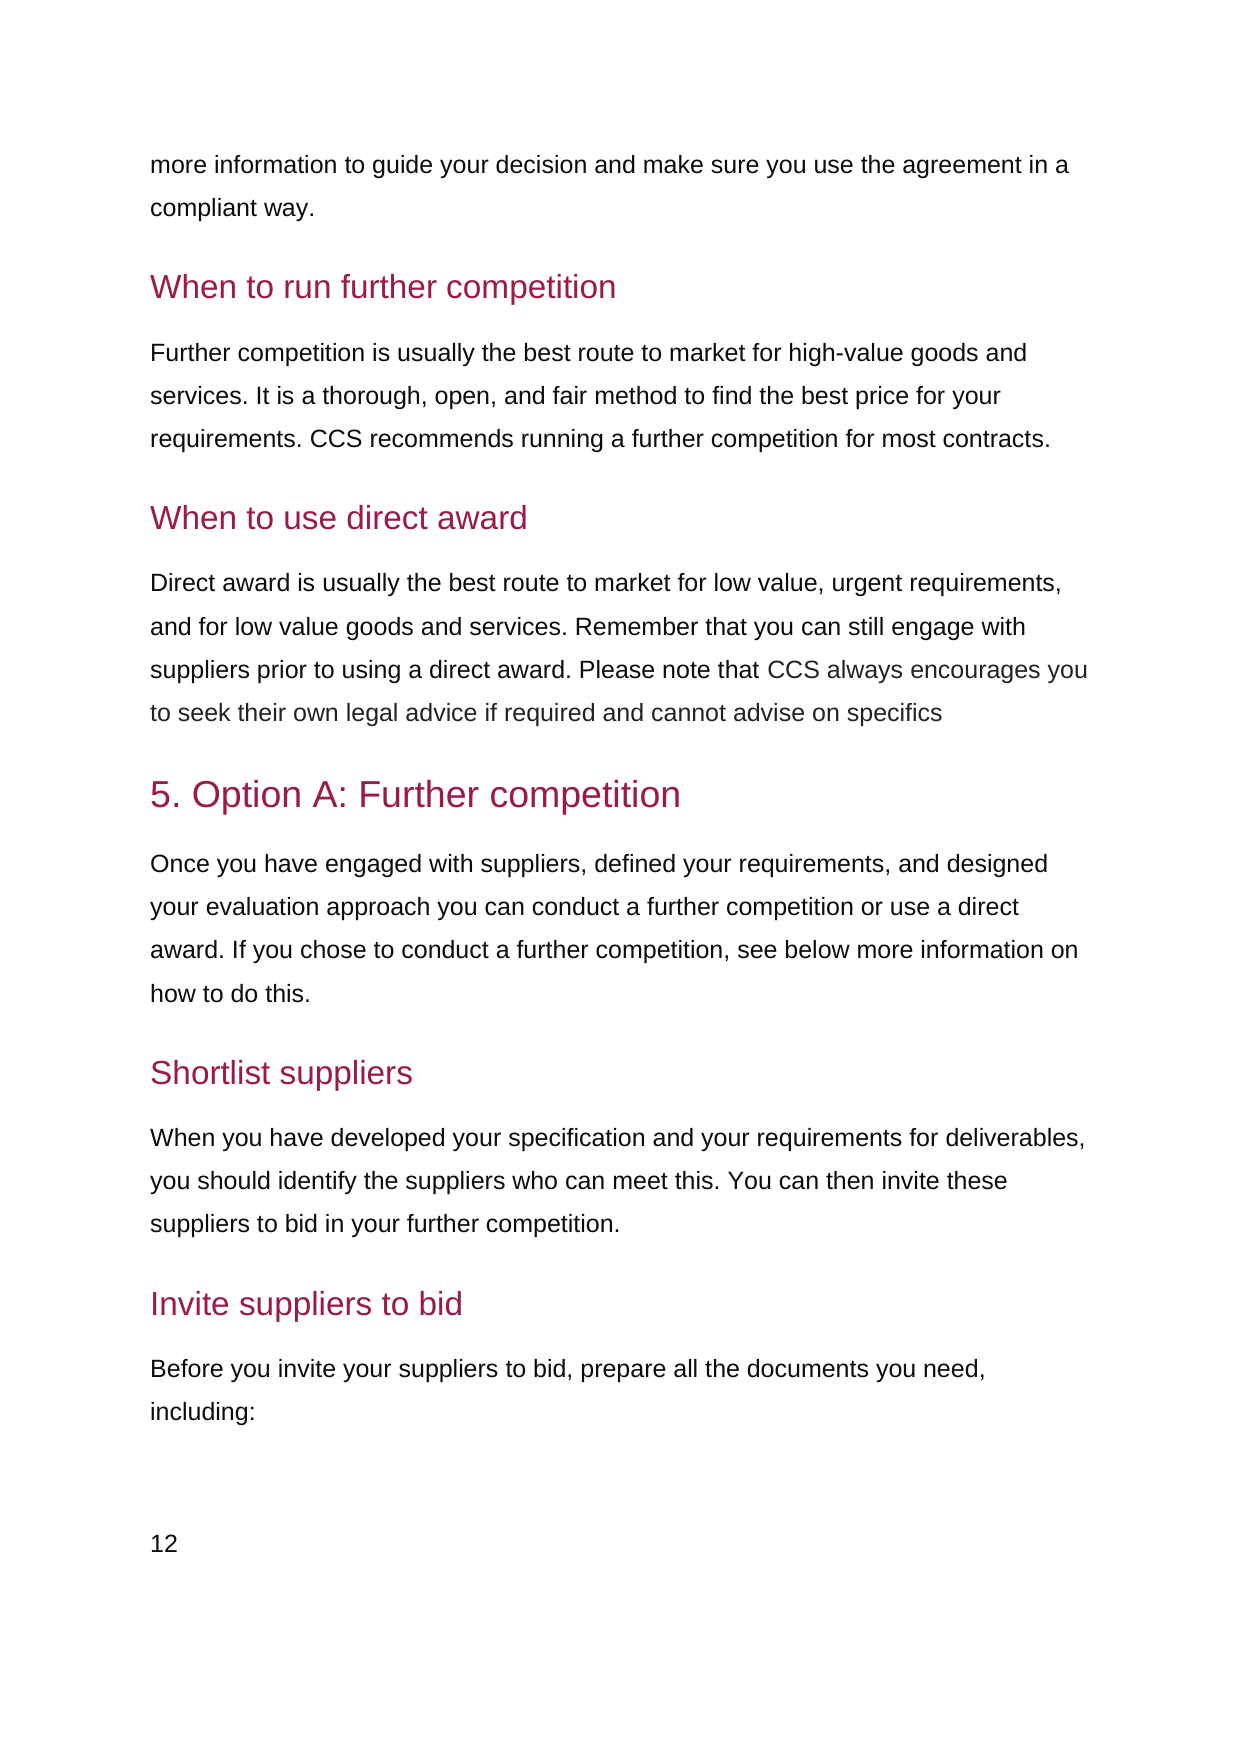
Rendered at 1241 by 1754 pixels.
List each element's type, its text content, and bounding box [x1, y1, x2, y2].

text Once you have engaged with suppliers, defined your requirements, and designed your evaluation approach you can conduct a further competition or use a direct award. If you chose to conduct a further competition, see below more information on how to do this. [150, 849, 1090, 1007]
text more information to guide your decision and make sure you use the agreement in a compliant way. [150, 150, 1090, 222]
text Before you invite your suppliers to bid, prepare all the documents you need, including: [150, 1354, 1090, 1426]
subtitle Shortlist suppliers [150, 1053, 1090, 1091]
text Direct award is usually the best route to market for low value, urgent requirements, and for low value goods and services. Remember that you can still engage with suppliers prior to using a direct award. Please note that CCS always encourages you to seek their own legal advice if required and cannot advise on specifics [150, 568, 1090, 726]
subtitle 5. Option A: Further competition [150, 772, 1090, 815]
subtitle Invite suppliers to bid [150, 1284, 1090, 1322]
text When you have developed your specification and your requirements for deliverables, you should identify the suppliers who can meet this. You can then invite these suppliers to bid in your further competition. [150, 1123, 1090, 1238]
subtitle When to use direct award [150, 498, 1090, 537]
text Further competition is usually the best route to market for high-value goods and services. It is a thorough, open, and fair method to find the best price for your requirements. CCS recommends running a further competition for most contracts. [150, 338, 1090, 453]
subtitle When to run further competition [150, 267, 1090, 306]
